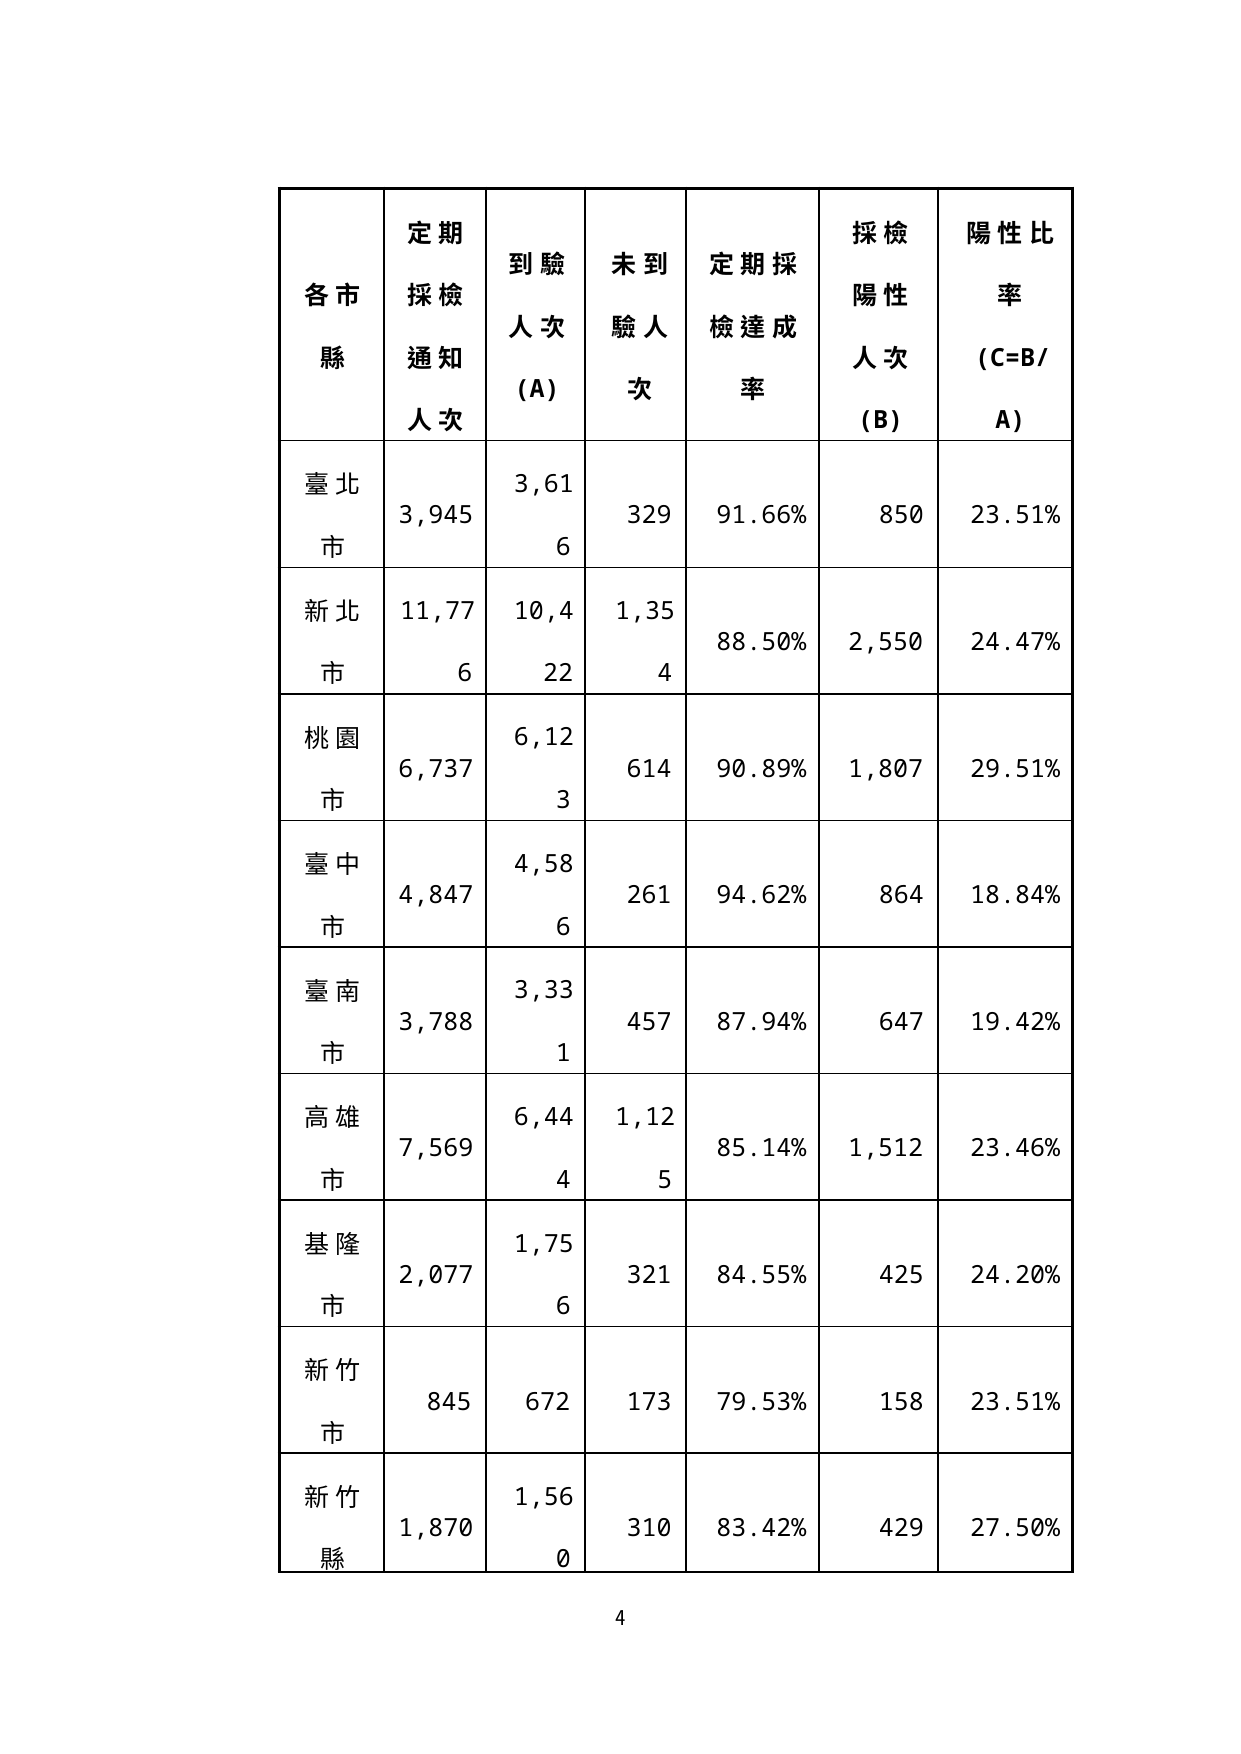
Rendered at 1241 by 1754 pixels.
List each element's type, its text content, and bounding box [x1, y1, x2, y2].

table_header 未到驗人次 [586, 190, 685, 440]
table_cell 83.42% [687, 1454, 818, 1571]
table_header 到驗人次(A) [487, 190, 584, 440]
table_cell 1,560 [487, 1454, 584, 1571]
table_cell 新北市 [281, 568, 383, 693]
table_cell 87.94% [687, 948, 818, 1073]
table_header 定期採檢達成率 [687, 190, 818, 440]
table_cell 臺中市 [281, 821, 383, 946]
table_cell 24.20% [939, 1201, 1071, 1326]
table_cell 614 [586, 695, 685, 819]
table_header 定期採檢通知人次 [385, 190, 485, 440]
table_cell 2,550 [820, 568, 937, 693]
table_cell 18.84% [939, 821, 1071, 946]
table_cell 10,422 [487, 568, 584, 693]
table_cell 2,077 [385, 1201, 485, 1326]
table_cell 1,870 [385, 1454, 485, 1571]
table_cell 173 [586, 1327, 685, 1452]
table_cell 457 [586, 948, 685, 1073]
table_cell 桃園市 [281, 695, 383, 819]
table_cell 7,569 [385, 1074, 485, 1199]
table_cell 1,512 [820, 1074, 937, 1199]
table_cell 新竹縣 [281, 1454, 383, 1571]
table_cell 4,847 [385, 821, 485, 946]
table_cell 425 [820, 1201, 937, 1326]
table_cell 臺北市 [281, 441, 383, 566]
table_cell 11,776 [385, 568, 485, 693]
table_cell 672 [487, 1327, 584, 1452]
table_cell 6,737 [385, 695, 485, 819]
table_cell 321 [586, 1201, 685, 1326]
table_cell 4,586 [487, 821, 584, 946]
table_cell 91.66% [687, 441, 818, 566]
table_cell 329 [586, 441, 685, 566]
table_cell 基隆市 [281, 1201, 383, 1326]
table_cell 1,125 [586, 1074, 685, 1199]
table_cell 臺南市 [281, 948, 383, 1073]
table_cell 79.53% [687, 1327, 818, 1452]
table_cell 19.42% [939, 948, 1071, 1073]
table_cell 261 [586, 821, 685, 946]
table_cell 新竹市 [281, 1327, 383, 1452]
table_cell 27.50% [939, 1454, 1071, 1571]
table_cell 1,807 [820, 695, 937, 819]
table_cell 647 [820, 948, 937, 1073]
table_cell 6,123 [487, 695, 584, 819]
table_cell 310 [586, 1454, 685, 1571]
table_cell 84.55% [687, 1201, 818, 1326]
table_cell 3,788 [385, 948, 485, 1073]
table_cell 94.62% [687, 821, 818, 946]
table_cell 23.51% [939, 441, 1071, 566]
table_cell 高雄市 [281, 1074, 383, 1199]
table_header 各市縣 [281, 190, 383, 440]
table_cell 85.14% [687, 1074, 818, 1199]
table_header 陽性比率(C=B/A) [939, 190, 1071, 440]
table_cell 1,756 [487, 1201, 584, 1326]
table_cell 90.89% [687, 695, 818, 819]
table_cell 864 [820, 821, 937, 946]
table_cell 3,616 [487, 441, 584, 566]
table_cell 3,331 [487, 948, 584, 1073]
table_cell 88.50% [687, 568, 818, 693]
table_header 採檢陽性人次(B) [820, 190, 937, 440]
table_cell 845 [385, 1327, 485, 1452]
table_cell 29.51% [939, 695, 1071, 819]
table_cell 23.46% [939, 1074, 1071, 1199]
table_cell 158 [820, 1327, 937, 1452]
table_cell 850 [820, 441, 937, 566]
table_cell 6,444 [487, 1074, 584, 1199]
table_cell 429 [820, 1454, 937, 1571]
table_cell 23.51% [939, 1327, 1071, 1452]
table_cell 24.47% [939, 568, 1071, 693]
table_cell 3,945 [385, 441, 485, 566]
table_cell 1,354 [586, 568, 685, 693]
